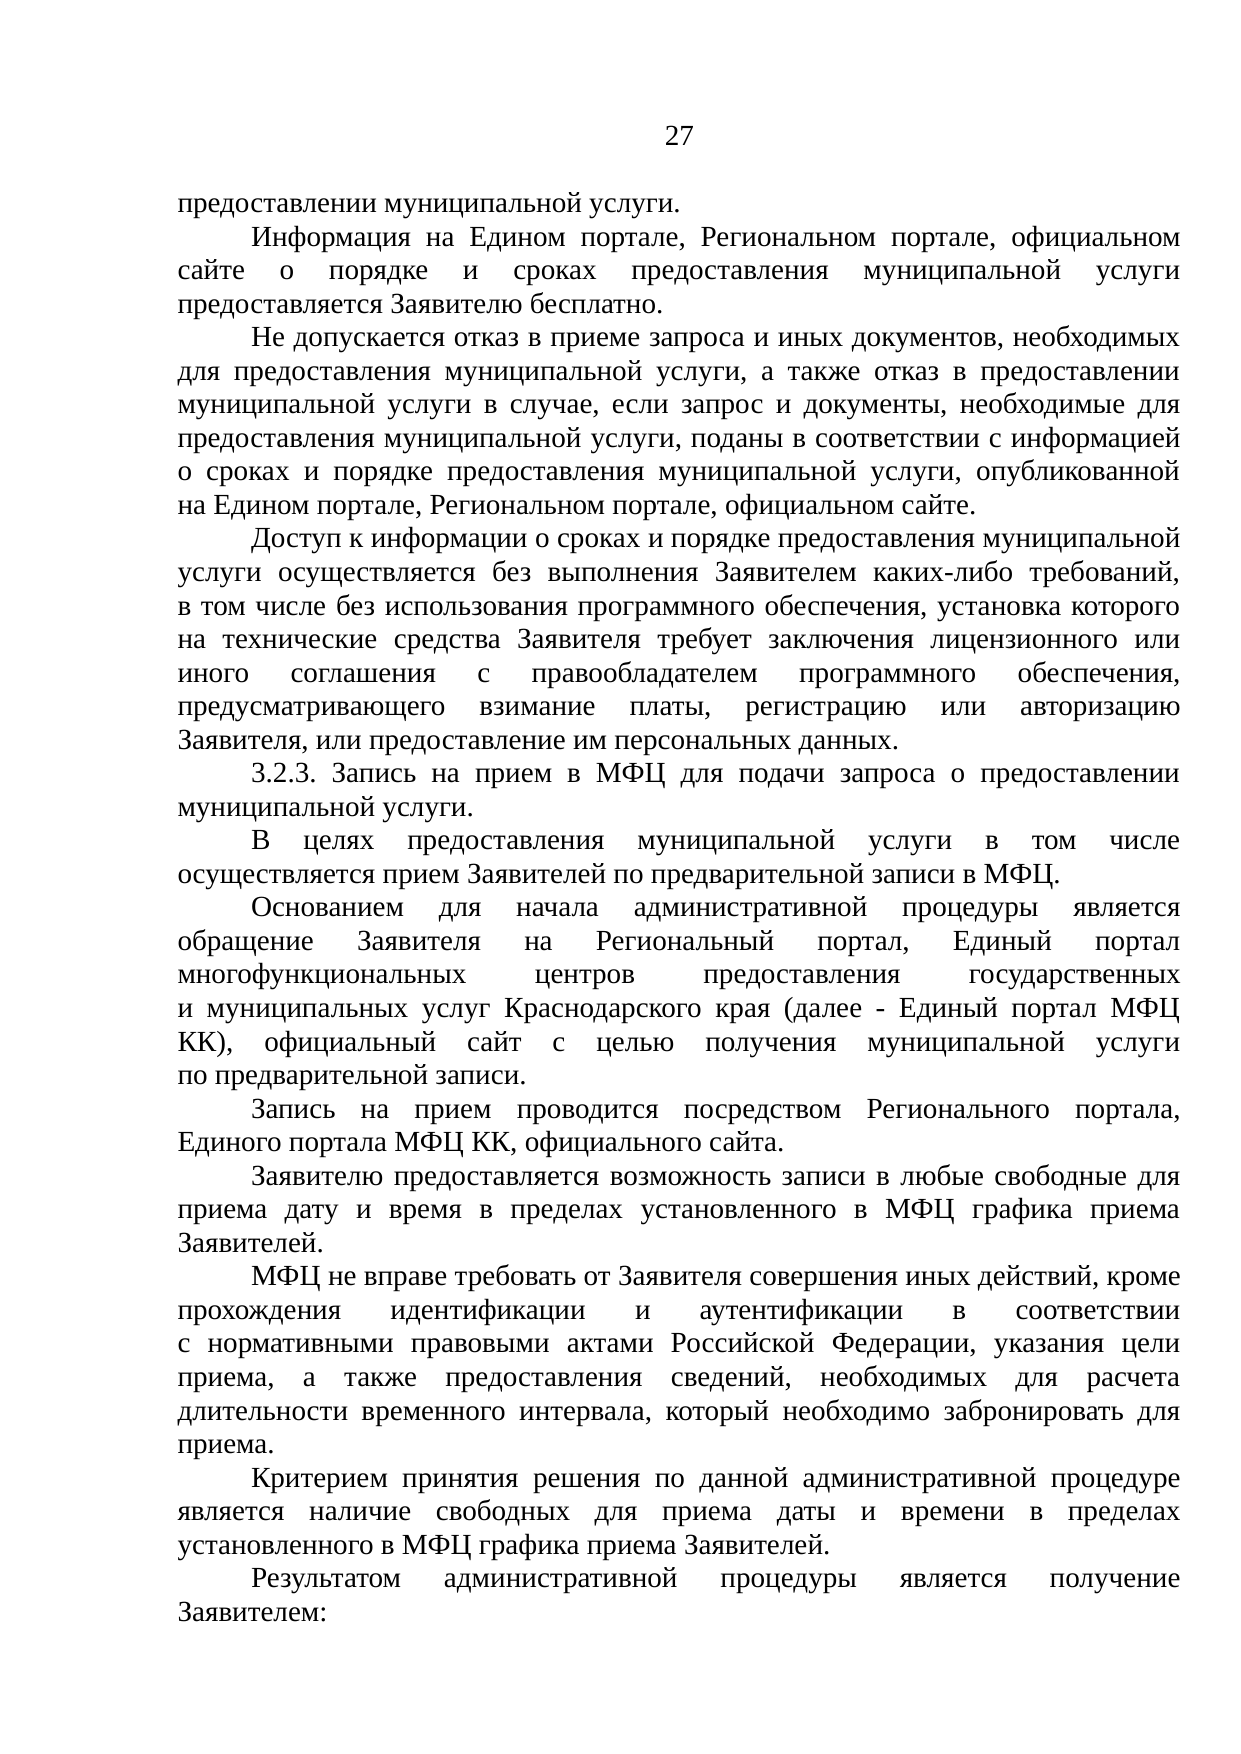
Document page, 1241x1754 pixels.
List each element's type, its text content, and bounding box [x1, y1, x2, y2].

text Заявителю предоставляется возможность записи в любые свободные для приема дату и время в пределах установленного в МФЦ графика приема Заявителей. [177, 1158, 1181, 1258]
text Критерием принятия решения по данной административной процедуре является наличие свободных для приема даты и времени в пределах установленного в МФЦ графика приема Заявителей. [177, 1460, 1181, 1560]
text 3.2.3. Запись на прием в МФЦ для подачи запроса о предоставлении муниципальной услуги. [177, 755, 1181, 822]
text Основанием для начала административной процедуры является обращение Заявителя на Региональный портал, Единый портал многофункциональных центров предоставления государственных и муниципальных услуг Краснодарского края (далее - Единый портал МФЦ КК), официальный сайт с целью получения муниципальной услуги по предварительной записи. [177, 889, 1181, 1091]
text МФЦ не вправе требовать от Заявителя совершения иных действий, кроме прохождения идентификации и аутентификации в соответствии с нормативными правовыми актами Российской Федерации, указания цели приема, а также предоставления сведений, необходимых для расчета длительности временного интервала, который необходимо забронировать для приема. [177, 1258, 1181, 1460]
text Результатом административной процедуры является получение Заявителем: [177, 1560, 1181, 1627]
text Доступ к информации о сроках и порядке предоставления муниципальной услуги осуществляется без выполнения Заявителем каких-либо требований, в том числе без использования программного обеспечения, установка которого на технические средства Заявителя требует заключения лицензионного или иного соглашения с правообладателем программного обеспечения, предусматривающего взимание платы, регистрацию или авторизацию Заявителя, или предоставление им персональных данных. [177, 521, 1181, 755]
text В целях предоставления муниципальной услуги в том числе осуществляется прием Заявителей по предварительной записи в МФЦ. [177, 822, 1181, 889]
text Запись на прием проводится посредством Регионального портала, Единого портала МФЦ КК, официального сайта. [177, 1091, 1181, 1158]
text Не допускается отказ в приеме запроса и иных документов, необходимых для предоставления муниципальной услуги, а также отказ в предоставлении муниципальной услуги в случае, если запрос и документы, необходимые для предоставления муниципальной услуги, поданы в соответствии с информацией о сроках и порядке предоставления муниципальной услуги, опубликованной на Едином портале, Региональном портале, официальном сайте. [177, 319, 1181, 521]
text предоставлении муниципальной услуги. [177, 185, 1181, 219]
text 27 [177, 118, 1181, 152]
text Информация на Едином портале, Региональном портале, официальном сайте о порядке и сроках предоставления муниципальной услуги предоставляется Заявителю бесплатно. [177, 219, 1181, 319]
